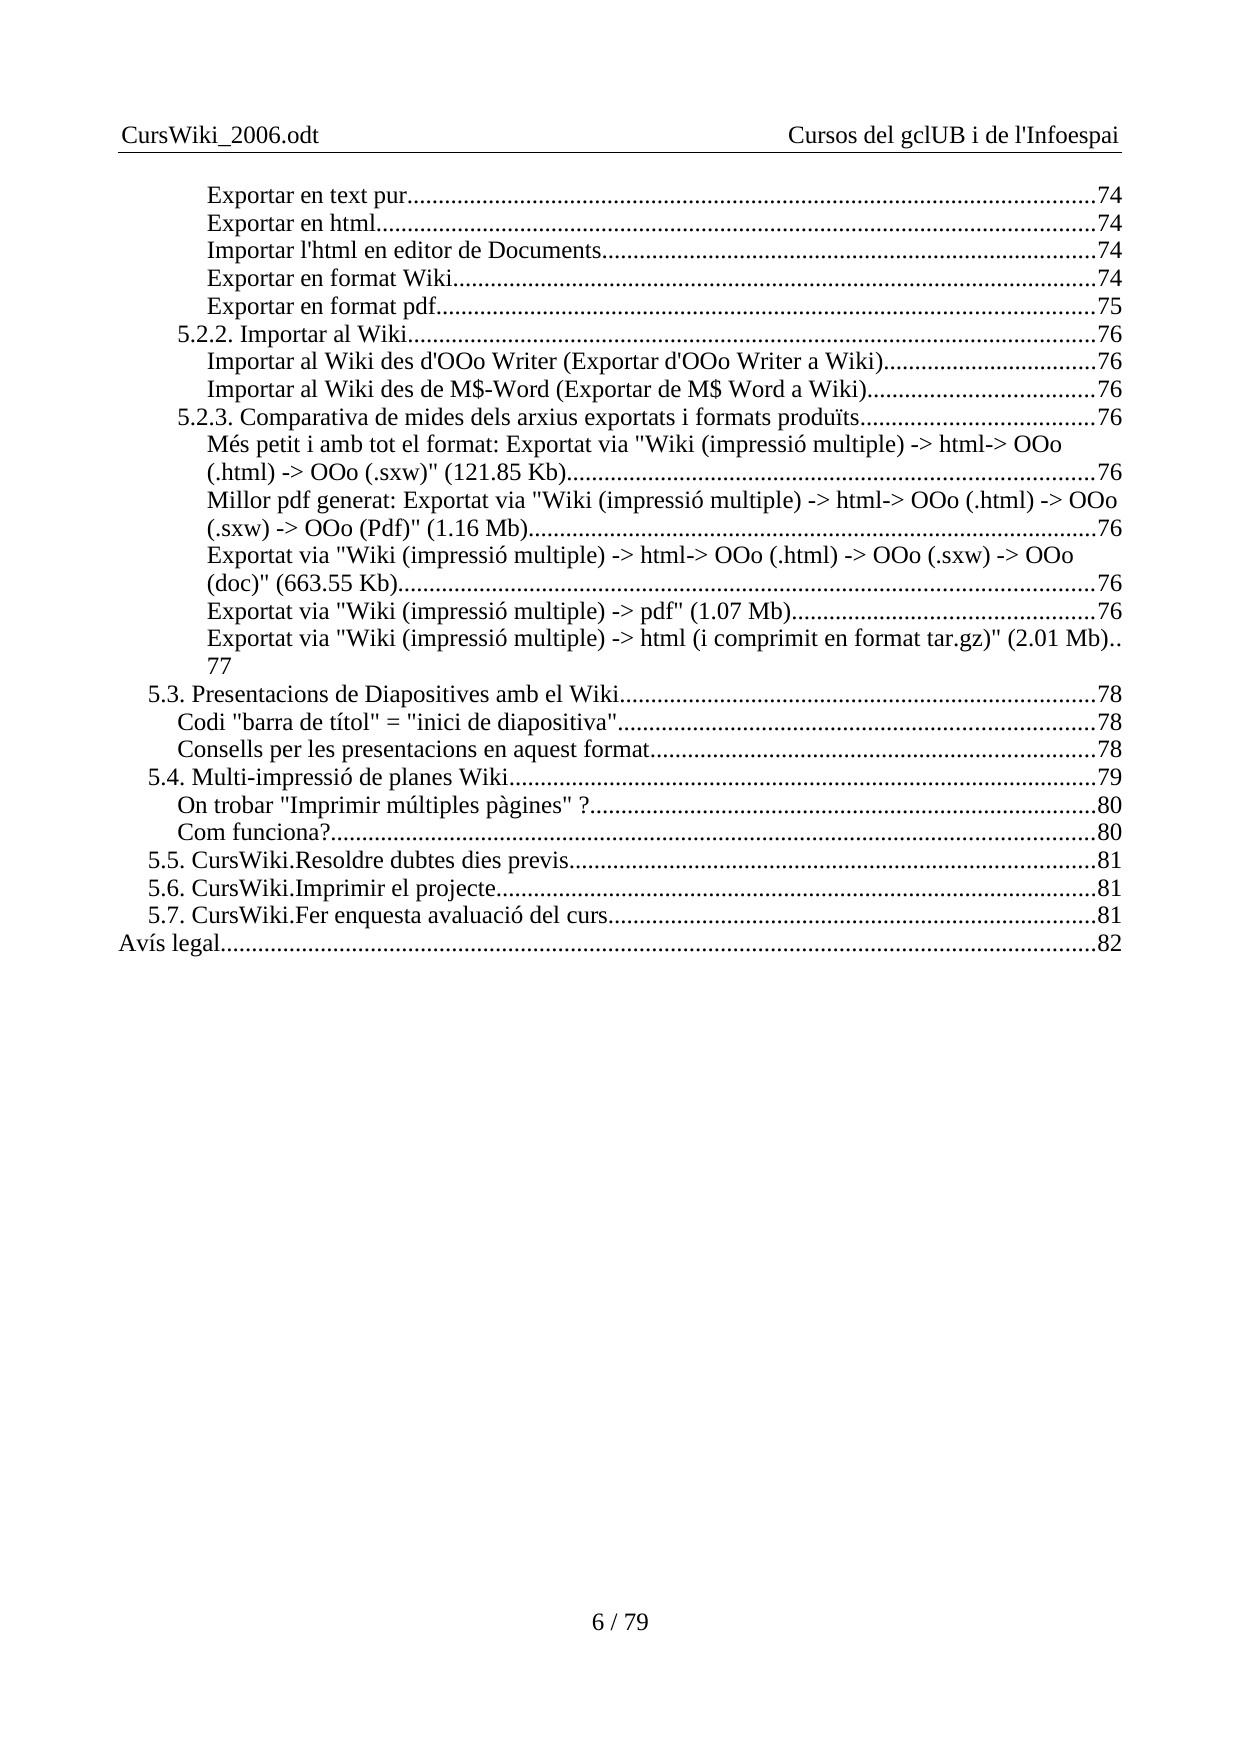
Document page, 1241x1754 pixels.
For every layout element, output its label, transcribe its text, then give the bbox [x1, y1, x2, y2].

text Exportar en html 74 [207, 209, 1122, 237]
text Importar al Wiki des de M$-Word (Exportar de M$ Word a Wiki) 76 [207, 375, 1122, 403]
text 5.6. CursWiki.Imprimir el projecte 81 [148, 874, 1122, 902]
text Avís legal 82 [118, 929, 1122, 957]
text Millor pdf generat: Exportat via "Wiki (impressió multiple) -> html-> OOo (.html) -> OOo (.sxw) -> OOo (Pdf)" (1.16 Mb) 76 [207, 486, 1122, 541]
text Importar l'html en editor de Documents 74 [207, 237, 1122, 264]
text Com funciona? 80 [177, 818, 1122, 846]
text Exportat via "Wiki (impressió multiple) -> html-> OOo (.html) -> OOo (.sxw) -> OOo (doc)" (663.55 Kb) 76 [207, 541, 1122, 597]
text Codi "barra de títol" = "inici de diapositiva" 78 [177, 708, 1122, 735]
text On trobar "Imprimir múltiples pàgines" ? 80 [177, 791, 1122, 818]
text Exportar en text pur 74 [207, 181, 1122, 209]
text Importar al Wiki des d'OOo Writer (Exportar d'OOo Writer a Wiki) 76 [207, 347, 1122, 375]
text 5.2.3. Comparativa de mides dels arxius exportats i formats produïts 76 [177, 403, 1122, 431]
text 5.4. Multi-impressió de planes Wiki 79 [148, 763, 1122, 791]
text 5.5. CursWiki.Resoldre dubtes dies previs 81 [148, 846, 1122, 874]
text Exportar en format pdf 75 [207, 292, 1122, 320]
text 5.7. CursWiki.Fer enquesta avaluació del curs 81 [148, 902, 1122, 929]
text Consells per les presentacions en aquest format 78 [177, 735, 1122, 763]
text Més petit i amb tot el format: Exportat via "Wiki (impressió multiple) -> html-> OOo (.html) -> OOo (.sxw)" (121.85 Kb) 76 [207, 431, 1122, 486]
text 5.2.2. Importar al Wiki 76 [177, 320, 1122, 347]
text 5.3. Presentacions de Diapositives amb el Wiki 78 [148, 680, 1122, 708]
text Exportar en format Wiki 74 [207, 264, 1122, 292]
text Exportat via "Wiki (impressió multiple) -> html (i comprimit en format tar.gz)" (2.01 Mb) 77 [207, 624, 1122, 680]
text Exportat via "Wiki (impressió multiple) -> pdf" (1.07 Mb) 76 [207, 597, 1122, 624]
